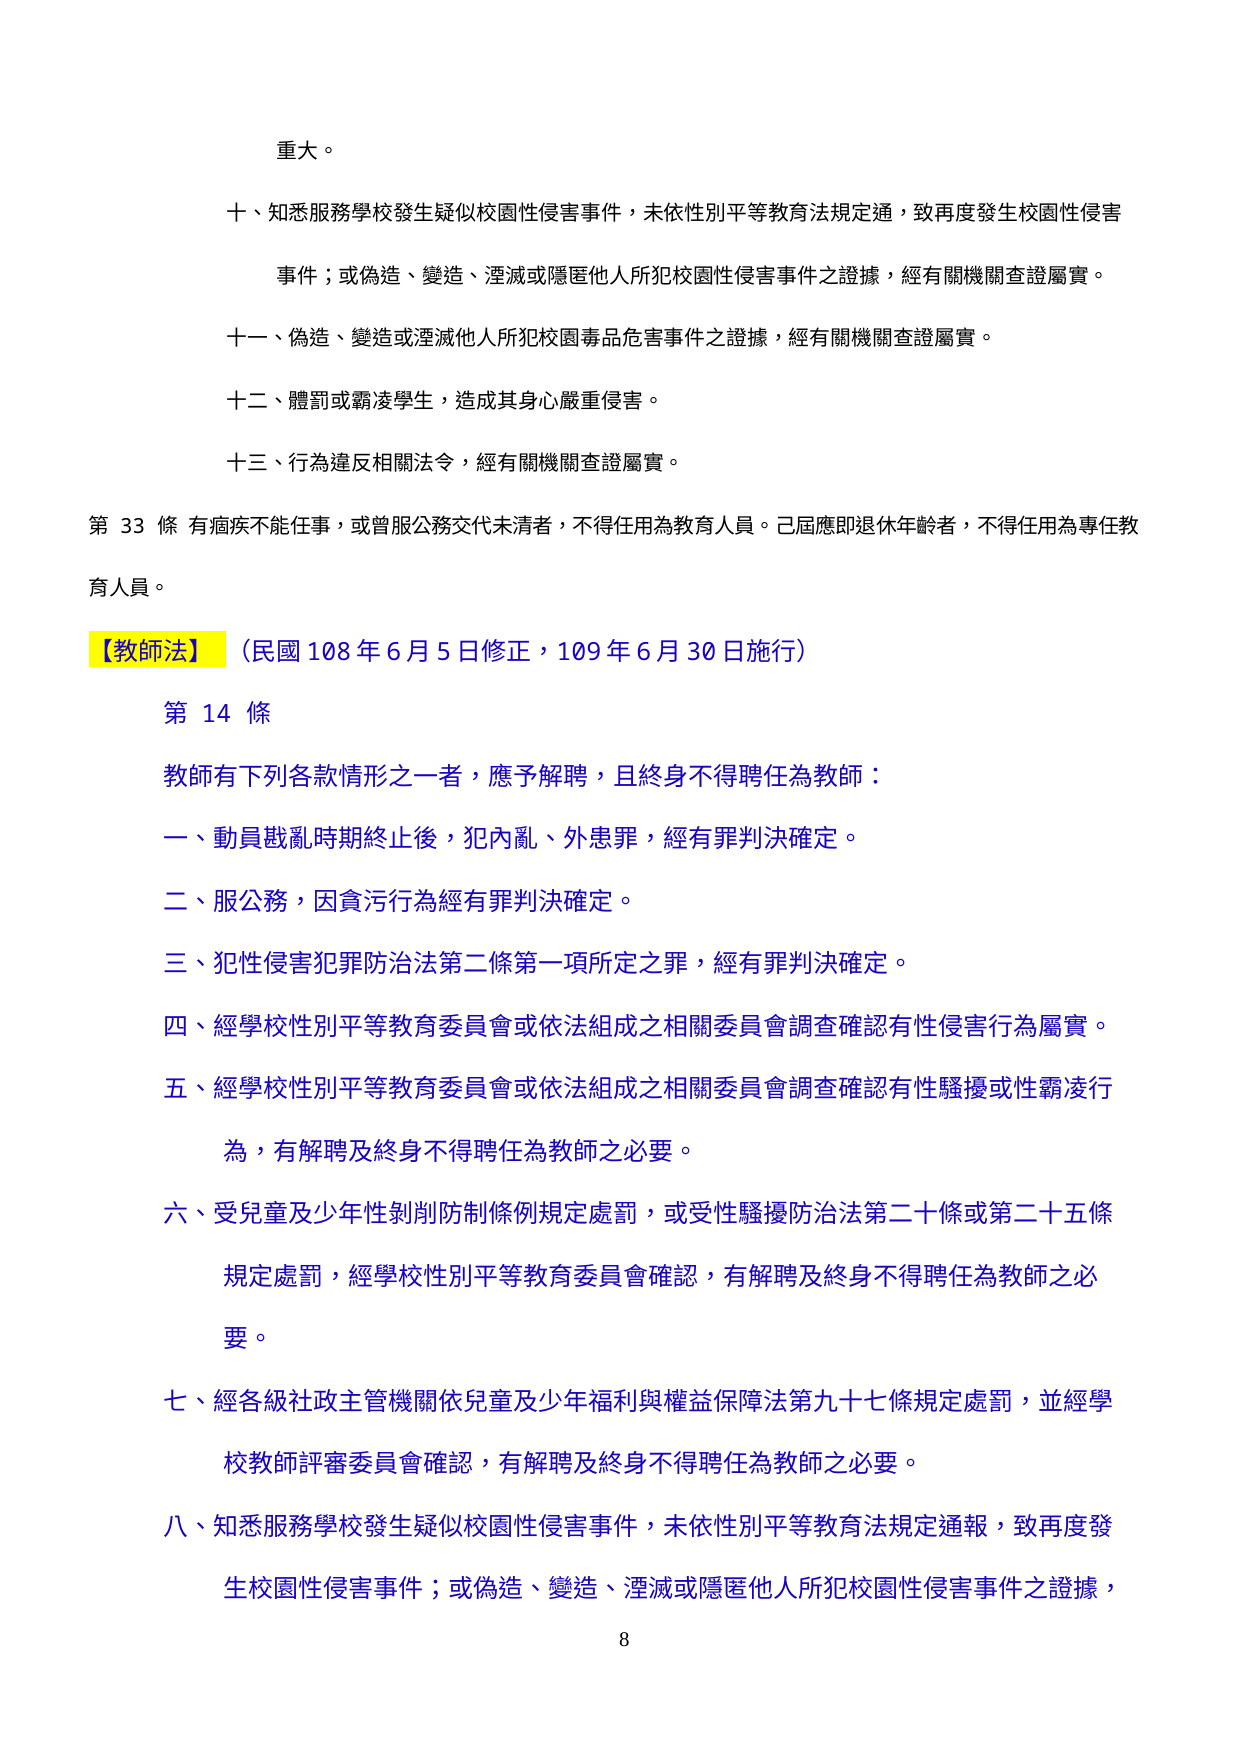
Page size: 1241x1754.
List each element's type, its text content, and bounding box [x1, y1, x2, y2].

text 重大。 [89, 108, 1152, 170]
text 八、知悉服務學校發生疑似校園性侵害事件，未依性別平等教育法規定通報，致再度發 [164, 1483, 1152, 1545]
text 五、經學校性別平等教育委員會或依法組成之相關委員會調查確認有性騷擾或性霸凌行 [164, 1045, 1152, 1108]
text 六、受兒童及少年性剝削防制條例規定處罰，或受性騷擾防治法第二十條或第二十五條 [164, 1170, 1152, 1233]
text 十、知悉服務學校發生疑似校園性侵害事件，未依性別平等教育法規定通，致再度發生校園性侵害 [89, 170, 1152, 233]
text 十二、體罰或霸凌學生，造成其身心嚴重侵害。 [89, 358, 1152, 420]
text 七、經各級社政主管機關依兒童及少年福利與權益保障法第九十七條規定處罰，並經學 [164, 1358, 1152, 1420]
text 事件；或偽造、變造、湮滅或隱匿他人所犯校園性侵害事件之證據，經有關機關查證屬實。 [89, 233, 1152, 295]
text 三、犯性侵害犯罪防治法第二條第一項所定之罪，經有罪判決確定。 [164, 920, 1152, 983]
text 生校園性侵害事件；或偽造、變造、湮滅或隱匿他人所犯校園性侵害事件之證據， [164, 1545, 1152, 1608]
text 第 14 條 [164, 670, 1152, 733]
text 十三、行為違反相關法令，經有關機關查證屬實。 [89, 420, 1152, 483]
text 第 33 條 有痼疾不能任事，或曾服公務交代未清者，不得任用為教育人員。己屆應即退休年齡者，不得任用為專任教育人員。 [89, 483, 1152, 608]
text 四、經學校性別平等教育委員會或依法組成之相關委員會調查確認有性侵害行為屬實。 [164, 983, 1152, 1045]
text 十一、偽造、變造或湮滅他人所犯校園毒品危害事件之證據，經有關機關查證屬實。 [89, 295, 1152, 358]
text 校教師評審委員會確認，有解聘及終身不得聘任為教師之必要。 [164, 1420, 1152, 1483]
text 為，有解聘及終身不得聘任為教師之必要。 [164, 1108, 1152, 1170]
text 要。 [164, 1295, 1152, 1358]
text 【教師法】 （民國108年6月5日修正，109年6月30日施行） [89, 608, 1152, 670]
text 二、服公務，因貪污行為經有罪判決確定。 [164, 858, 1152, 920]
text 教師有下列各款情形之一者，應予解聘，且終身不得聘任為教師： [164, 733, 1152, 795]
text 規定處罰，經學校性別平等教育委員會確認，有解聘及終身不得聘任為教師之必 [164, 1233, 1152, 1295]
text 一、動員戡亂時期終止後，犯內亂、外患罪，經有罪判決確定。 [164, 795, 1152, 858]
